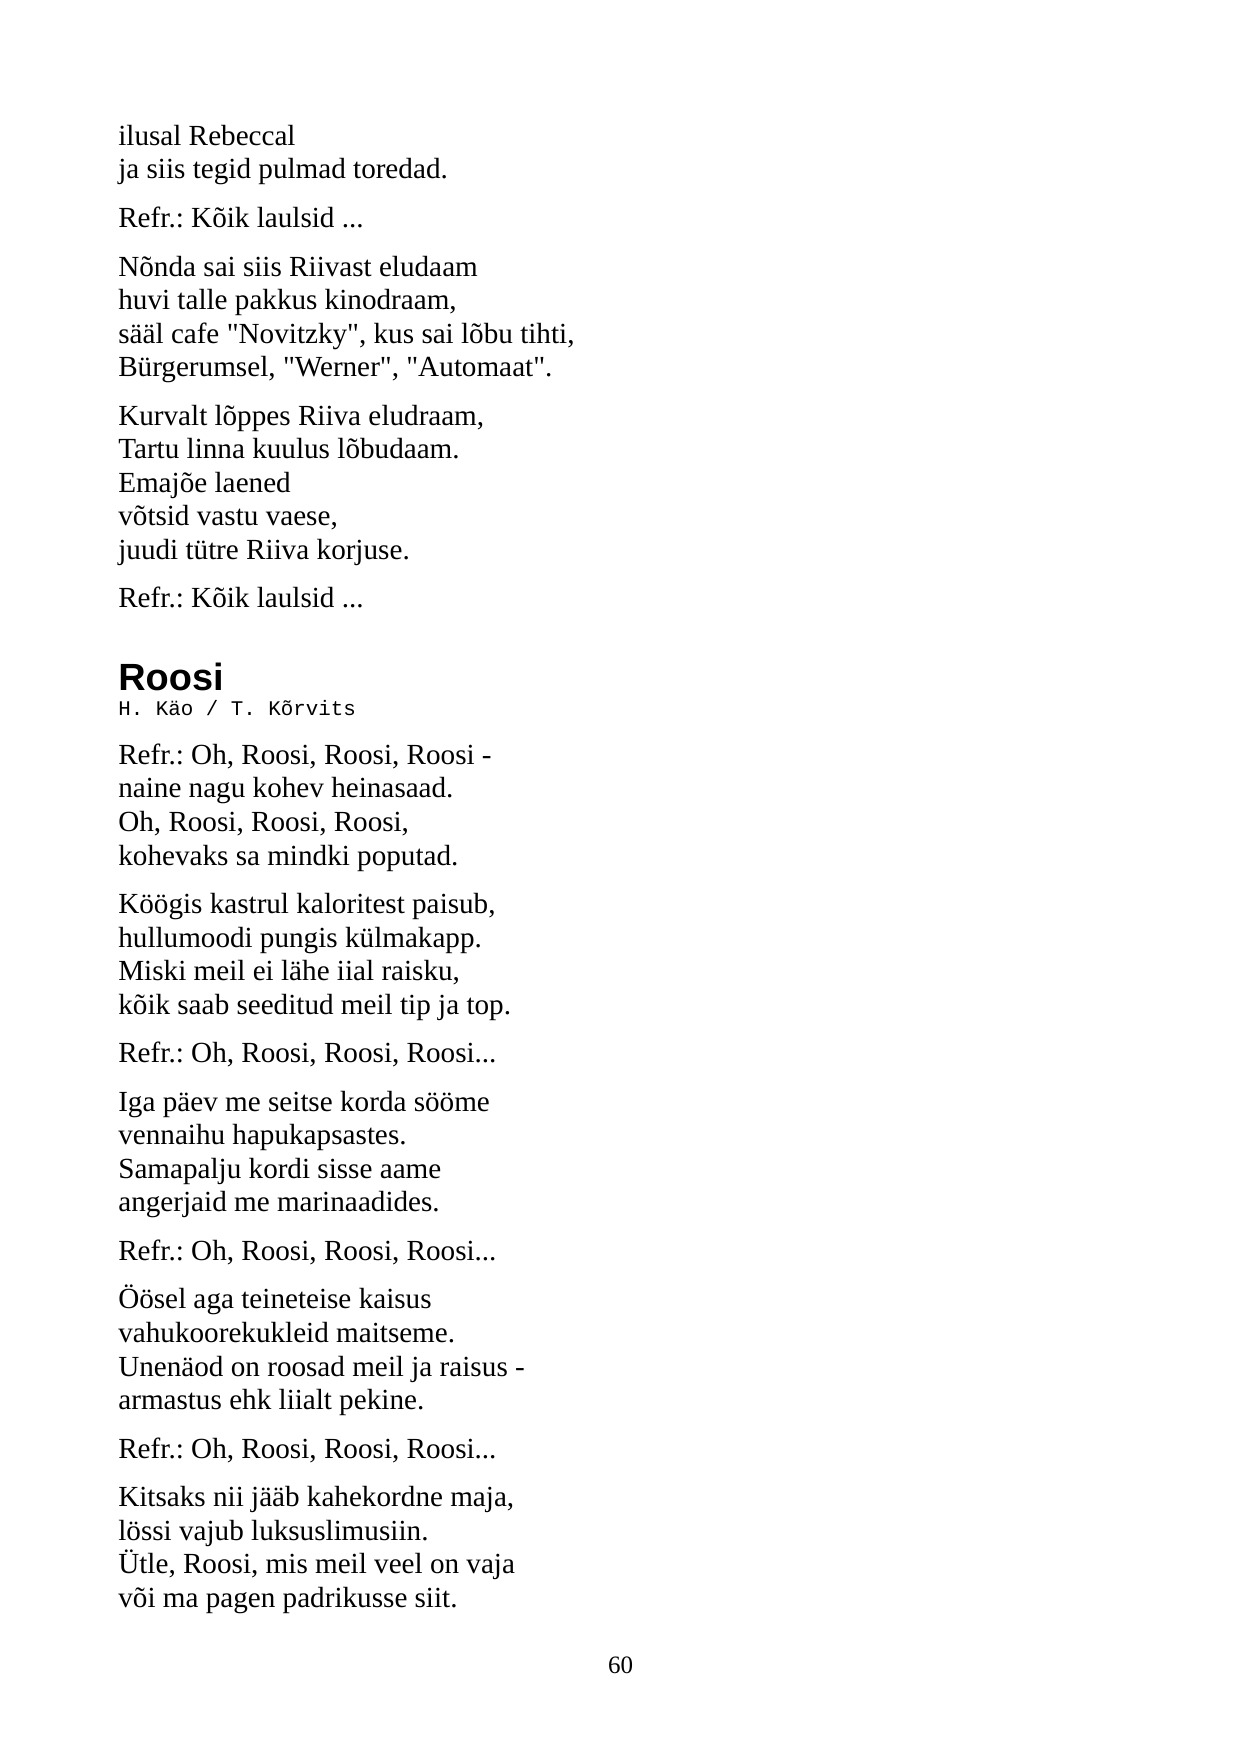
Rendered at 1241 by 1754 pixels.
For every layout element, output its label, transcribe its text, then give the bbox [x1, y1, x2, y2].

text Iga päev me seitse korda sööme vennaihu hapukapsastes. Samapalju kordi sisse aame angerjaid me marinaadides. [118, 1084, 1122, 1218]
subtitle Roosi [118, 655, 1122, 698]
text Kitsaks nii jääb kahekordne maja, lössi vajub luksuslimusiin. Ütle, Roosi, mis meil veel on vaja või ma pagen padrikusse siit. [118, 1479, 1122, 1613]
text Refr.: Oh, Roosi, Roosi, Roosi... [118, 1035, 1122, 1069]
text Refr.: Oh, Roosi, Roosi, Roosi - naine nagu kohev heinasaad. Oh, Roosi, Roosi, Roosi, kohevaks sa mindki poputad. [118, 737, 1122, 871]
text H. Käo / T. Kõrvits [118, 698, 1122, 722]
text Refr.: Kõik laulsid ... [118, 581, 1122, 614]
text Refr.: Oh, Roosi, Roosi, Roosi... [118, 1233, 1122, 1267]
text Kurvalt lõppes Riiva eludraam, Tartu linna kuulus lõbudaam. Emajõe laened võtsid vastu vaese, juudi tütre Riiva korjuse. [118, 398, 1122, 566]
text Öösel aga teineteise kaisus vahukoorekukleid maitseme. Unenäod on roosad meil ja raisus - armastus ehk liialt pekine. [118, 1282, 1122, 1416]
text Refr.: Kõik laulsid ... [118, 200, 1122, 234]
text ilusal Rebeccal ja siis tegid pulmad toredad. [118, 118, 1122, 185]
text Refr.: Oh, Roosi, Roosi, Roosi... [118, 1431, 1122, 1464]
text Köögis kastrul kaloritest paisub, hullumoodi pungis külmakapp. Miski meil ei lähe iial raisku, kõik saab seeditud meil tip ja top. [118, 886, 1122, 1020]
text Nõnda sai siis Riivast eludaam huvi talle pakkus kinodraam, sääl cafe "Novitzky", kus sai lõbu tihti, Bürgerumsel, "Werner", "Automaat". [118, 249, 1122, 383]
